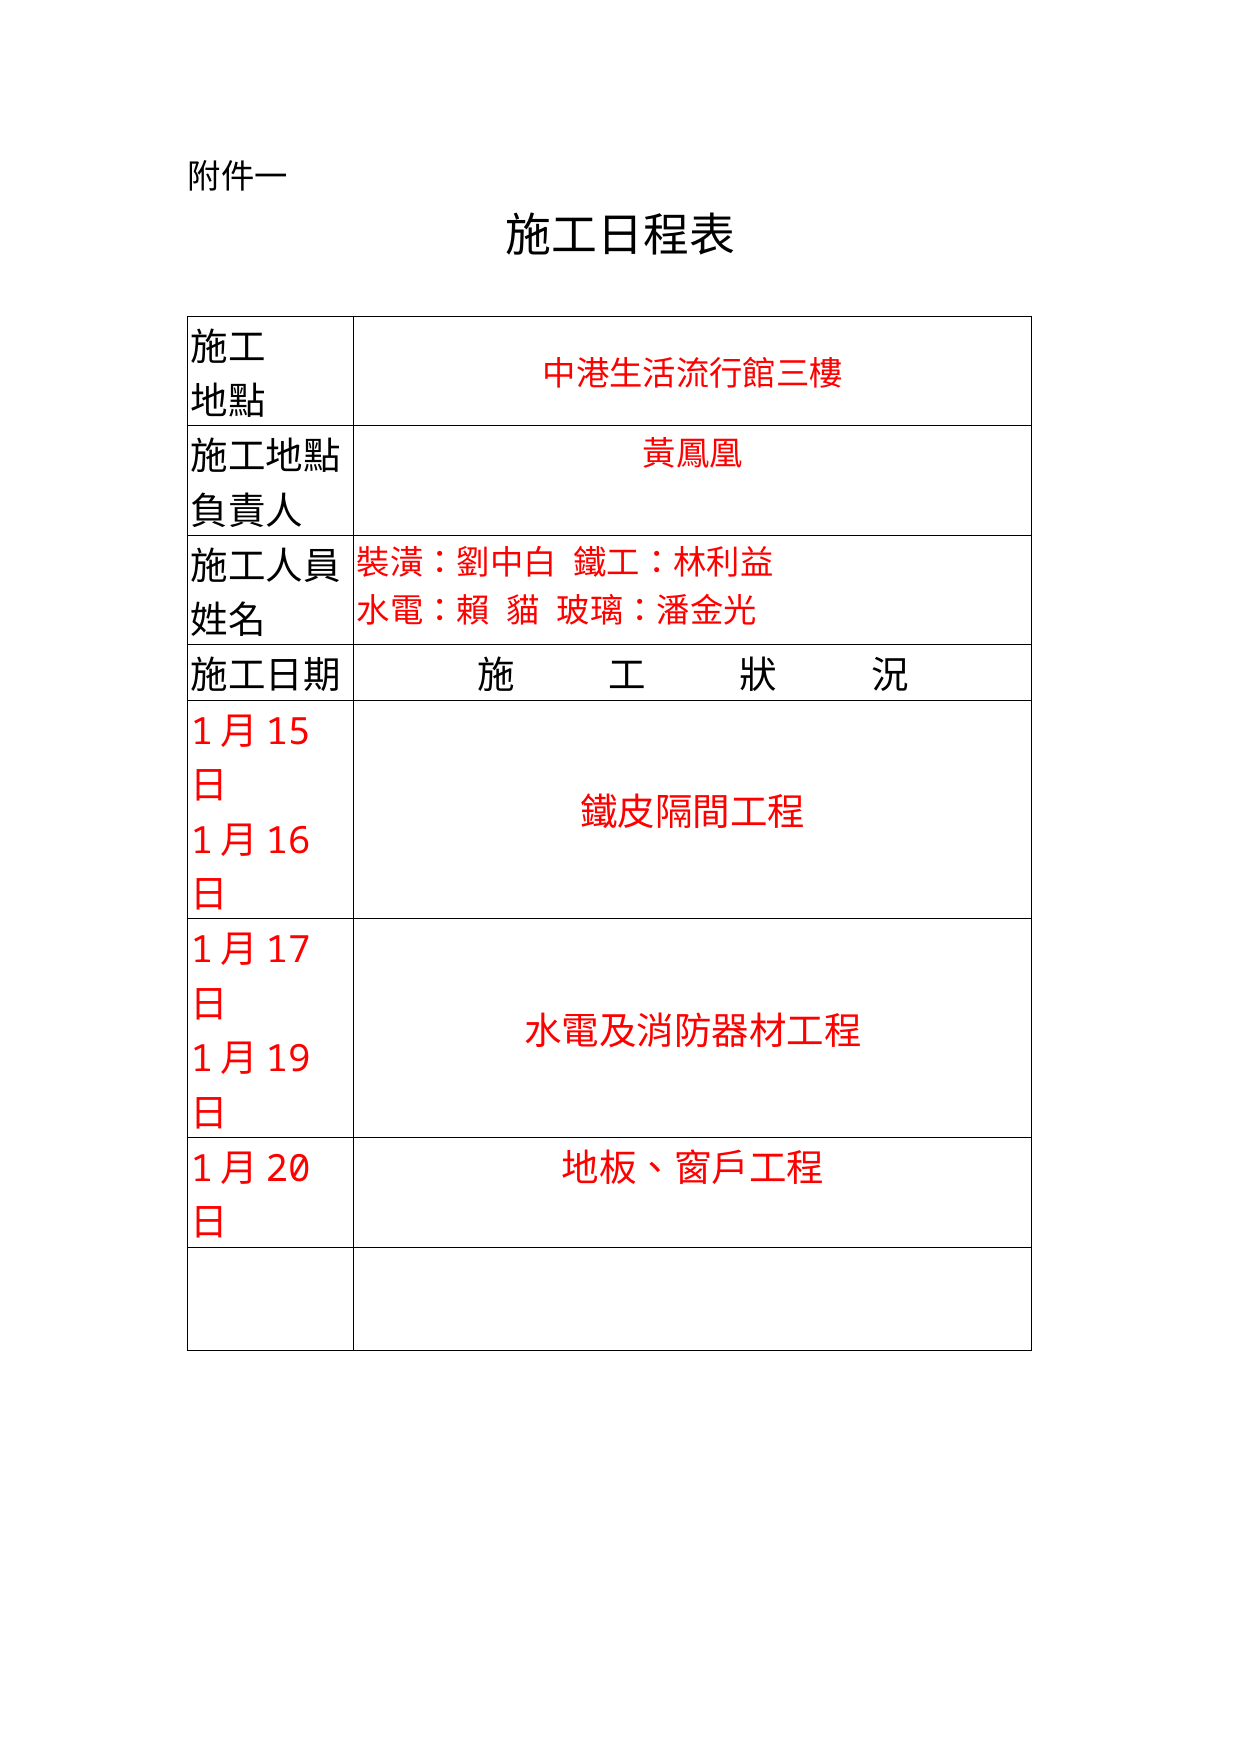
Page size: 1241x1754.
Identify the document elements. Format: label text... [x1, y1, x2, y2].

table_cell 鐵皮隔間工程 [354, 701, 1031, 918]
text 附件一 [187, 150, 1053, 198]
table_cell 施工日期 [188, 645, 353, 700]
table_cell 1月15日 1月16日 [188, 701, 353, 918]
table_cell 1月17日 1月19日 [188, 919, 353, 1137]
table_header 施工 地點 [188, 317, 353, 425]
table_cell 裝潢：劉中白 鐵工：林利益 水電：賴 貓 玻璃：潘金光 [354, 536, 1031, 644]
text 施工日程表 [187, 198, 1053, 264]
table_cell 1月20日 [188, 1138, 353, 1247]
table_cell 施工地點負責人 [188, 426, 353, 535]
table_cell [188, 1248, 353, 1350]
table_cell 水電及消防器材工程 [354, 919, 1031, 1137]
table_cell [354, 1248, 1031, 1350]
table_cell 地板、窗戶工程 [354, 1138, 1031, 1247]
table_cell 黃鳳凰 [354, 426, 1031, 535]
table_cell 施 工 狀 況 [354, 645, 1031, 700]
table_cell 施工人員 姓名 [188, 536, 353, 644]
table_header 中港生活流行館三樓 [354, 317, 1031, 425]
